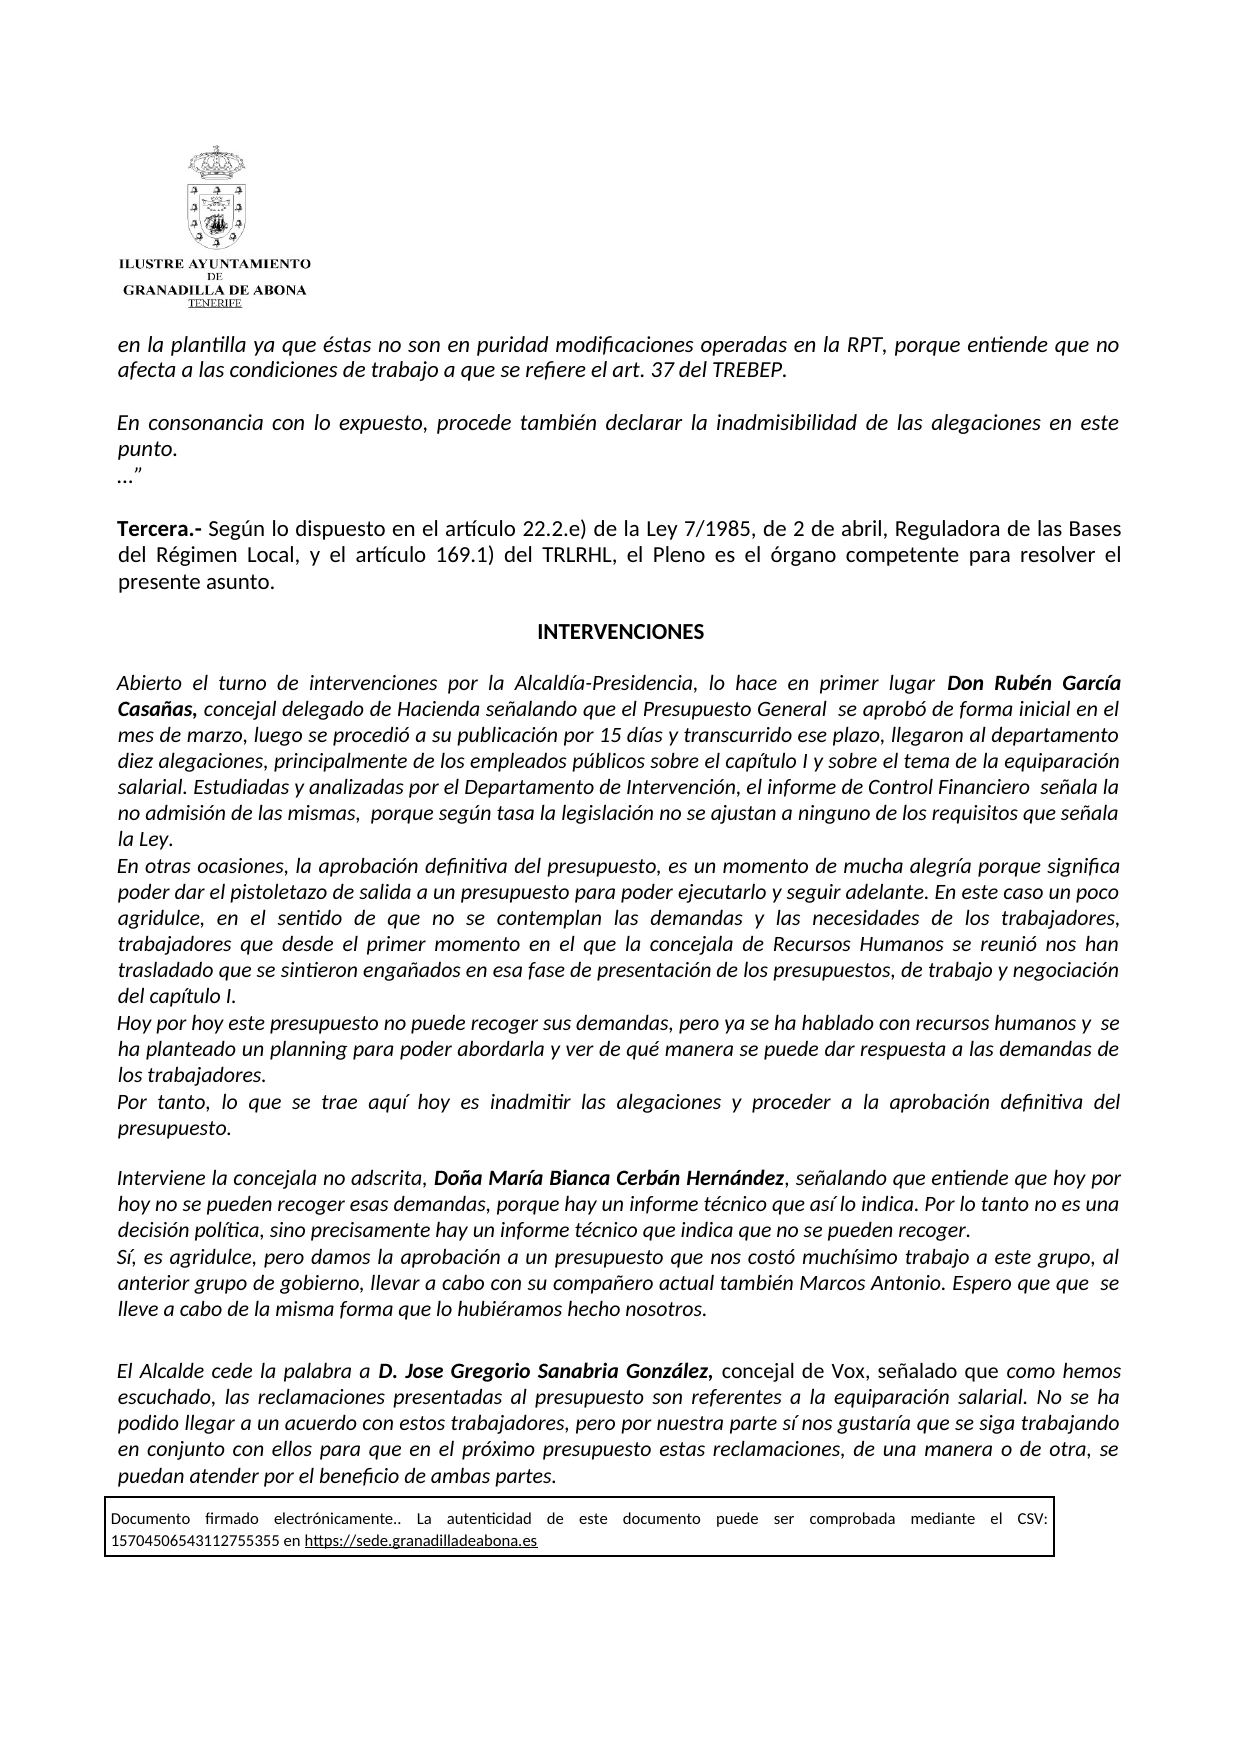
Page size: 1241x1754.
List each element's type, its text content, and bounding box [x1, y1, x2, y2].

subtitle INTERVENCIONES [114, 617, 1127, 645]
text Interviene la concejala no adscrita, Doña María Bianca Cerbán Hernández, señalando que entiende que hoy por hoy no se pueden recoger esas demandas, porque hay un informe técnico que así lo indica. Por lo tanto no es una decisión política, sino precisamente hay un informe técnico que indica que no se pueden recoger. [117, 1165, 1124, 1243]
text Por tanto, lo que se trae aquí hoy es inadmitir las alegaciones y proceder a la aprobación definitiva del presupuesto. [117, 1088, 1124, 1140]
text Tercera.- Según lo dispuesto en el artículo 22.2.e) de la Ley 7/1985, de 2 de abril, Reguladora de las Bases del Régimen Local, y el artículo 169.1) del TRLRHL, el Pleno es el órgano competente para resolver el presente asunto. [117, 514, 1124, 595]
text En otras ocasiones, la aprobación definitiva del presupuesto, es un momento de mucha alegría porque significa poder dar el pistoletazo de salida a un presupuesto para poder ejecutarlo y seguir adelante. En este caso un poco agridulce, en el sentido de que no se contemplan las demandas y las necesidades de los trabajadores, trabajadores que desde el primer momento en el que la concejala de Recursos Humanos se reunió nos han trasladado que se sintieron engañados en esa fase de presentación de los presupuestos, de trabajo y negociación del capítulo I. [117, 852, 1124, 1009]
text Sí, es agridulce, pero damos la aprobación a un presupuesto que nos costó muchísimo trabajo a este grupo, al anterior grupo de gobierno, llevar a cabo con su compañero actual también Marcos Antonio. Espero que que se lleve a cabo de la misma forma que lo hubiéramos hecho nosotros. [117, 1243, 1124, 1322]
text ...” [117, 462, 1124, 488]
text Abierto el turno de intervenciones por la Alcaldía-Presidencia, lo hace en primer lugar Don Rubén García Casañas, concejal delegado de Hacienda señalando que el Presupuesto General se aprobó de forma inicial en el mes de marzo, luego se procedió a su publicación por 15 días y transcurrido ese plazo, llegaron al departamento diez alegaciones, principalmente de los empleados públicos sobre el capítulo I y sobre el tema de la equiparación salarial. Estudiadas y analizadas por el Departamento de Intervención, el informe de Control Financiero señala la no admisión de las mismas, porque según tasa la legislación no se ajustan a ninguno de los requisitos que señala la Ley. [117, 669, 1124, 852]
text En consonancia con lo expuesto, procede también declarar la inadmisibilidad de las alegaciones en este punto. [117, 410, 1124, 462]
text El Alcalde cede la palabra a D. Jose Gregorio Sanabria González, concejal de Vox, señalado que como hemos escuchado, las reclamaciones presentadas al presupuesto son referentes a la equiparación salarial. No se ha podido llegar a un acuerdo con estos trabajadores, pero por nuestra parte sí nos gustaría que se siga trabajando en conjunto con ellos para que en el próximo presupuesto estas reclamaciones, de una manera o de otra, se puedan atender por el beneficio de ambas partes. [117, 1358, 1124, 1488]
text Hoy por hoy este presupuesto no puede recoger sus demandas, pero ya se ha hablado con recursos humanos y se ha planteado un planning para poder abordarla y ver de qué manera se puede dar respuesta a las demandas de los trabajadores. [117, 1009, 1124, 1088]
text en la plantilla ya que éstas no son en puridad modificaciones operadas en la RPT, porque entiende que no afecta a las condiciones de trabajo a que se refiere el art. 37 del TREBEP. [117, 331, 1124, 384]
